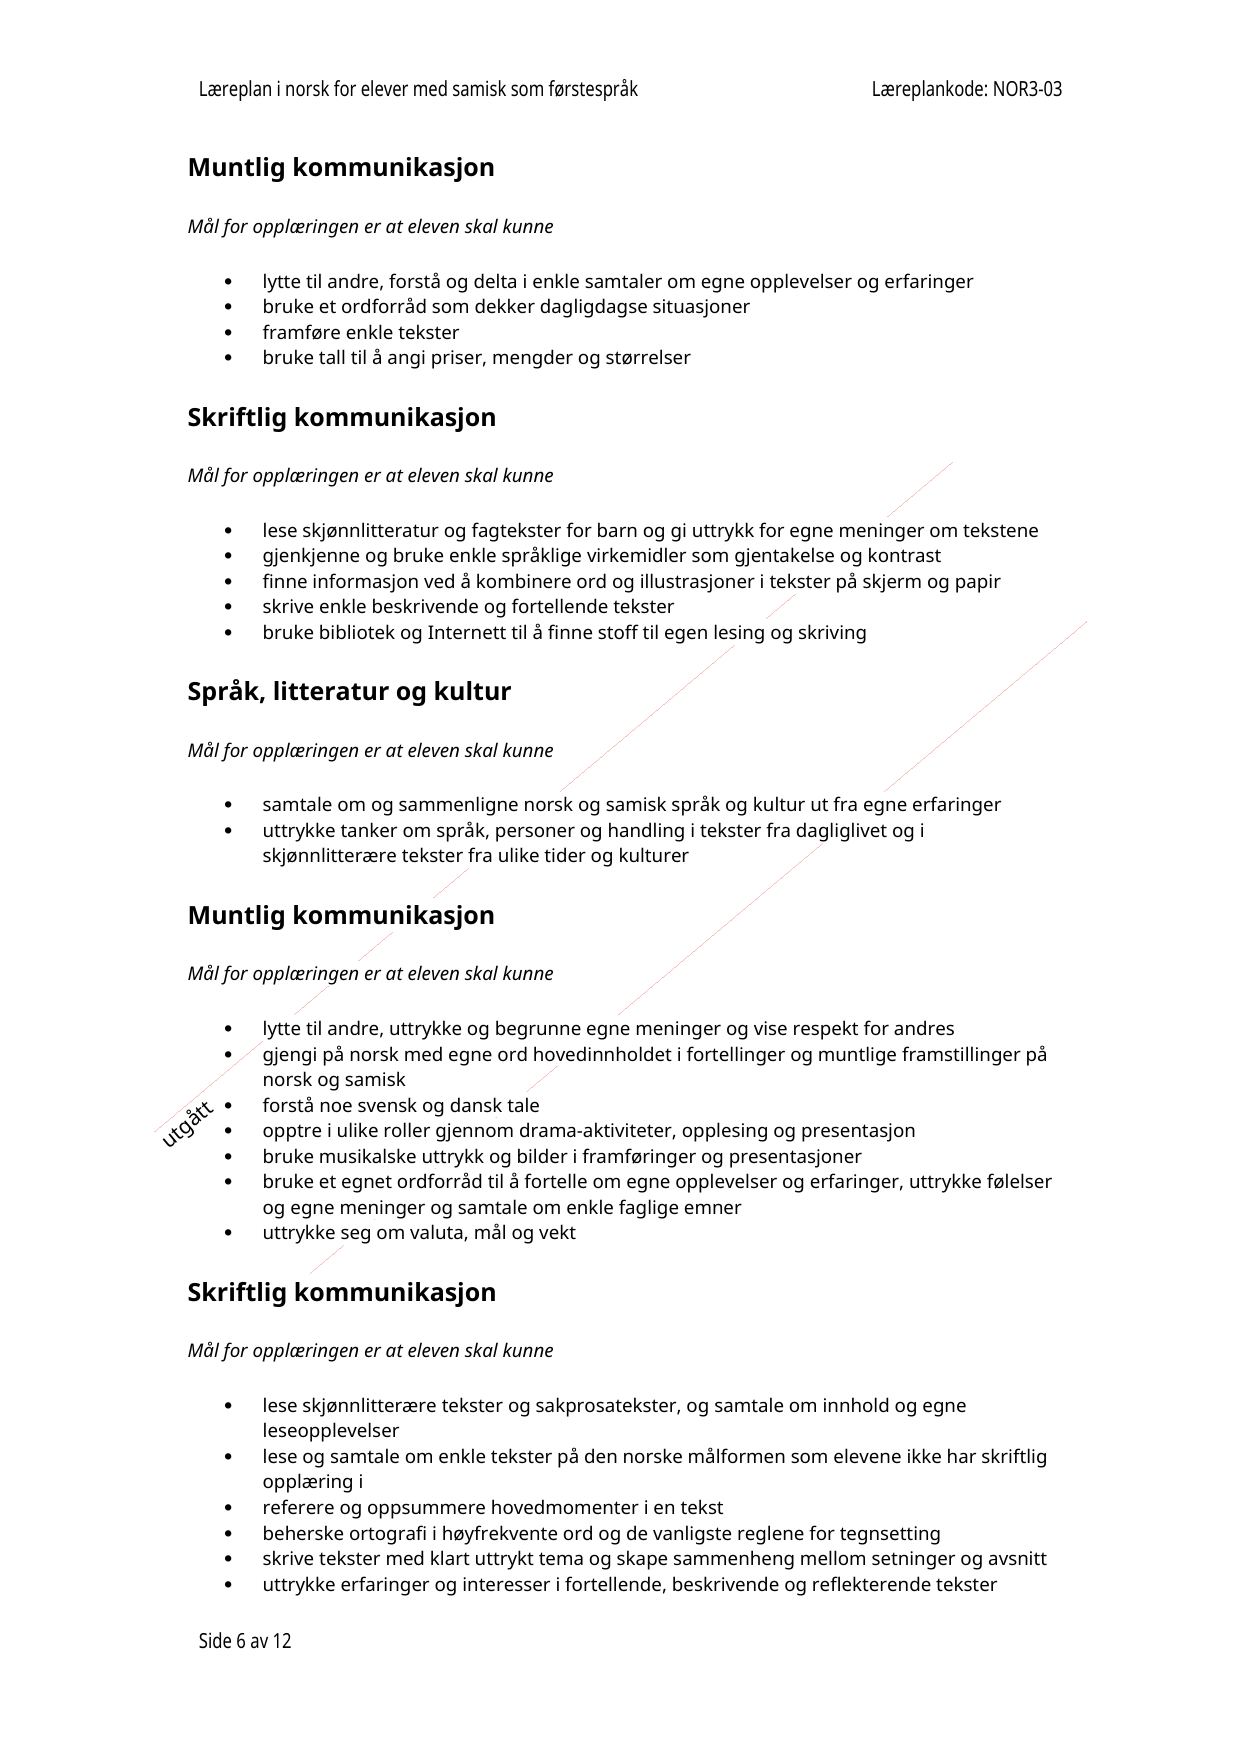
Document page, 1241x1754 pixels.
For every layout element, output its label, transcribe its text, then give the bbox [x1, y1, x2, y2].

list lytte til andre, forstå og delta i enkle samtaler om egne opplevelser og erfaringer [974, 268, 1053, 293]
list referere og oppsummere hovedmomenter i en tekst [225, 1494, 263, 1520]
list forstå noe svensk og dansk tale [540, 1092, 1053, 1117]
list uttrykke tanker om språk, personer og handling i tekster fra dagliglivet og i skjønnlitterære tekster fra ulike tider og kulturer [689, 843, 821, 868]
text Mål for opplæringen er at eleven skal kunne [561, 213, 1053, 239]
list lytte til andre, uttrykke og begrunne egne meninger og vise respekt for andres [955, 1015, 1053, 1041]
list bruke musikalske uttrykk og bilder i framføringer og presentasjoner [862, 1143, 1053, 1168]
text Mål for opplæringen er at eleven skal kunne [187, 1337, 1053, 1363]
subtitle Muntlig kommunikasjon [435, 897, 757, 932]
text Mål for opplæringen er at eleven skal kunne [654, 961, 1053, 986]
list uttrykke tanker om språk, personer og handling i tekster fra dagliglivet og i skjønnlitterære tekster fra ulike tider og kulturer [795, 817, 1053, 868]
list bruke tall til å angi priser, mengder og størrelser [225, 344, 1053, 370]
list referere og oppsummere hovedmomenter i en tekst [724, 1494, 1053, 1520]
subtitle Skriftlig kommunikasjon [497, 399, 1053, 433]
text Mål for opplæringen er at eleven skal kunne [596, 737, 947, 763]
text Mål for opplæringen er at eleven skal kunne [187, 462, 951, 488]
list framføre enkle tekster [460, 319, 1053, 344]
list skrive enkle beskrivende og fortellende tekster [675, 594, 794, 619]
list lese skjønnlitterære tekster og sakprosatekster, og samtale om innhold og egne leseopplevelser [225, 1392, 263, 1443]
subtitle Muntlig kommunikasjon [495, 150, 1053, 184]
list skrive enkle beskrivende og fortellende tekster [767, 594, 1053, 619]
subtitle Skriftlig kommunikasjon [497, 1274, 1053, 1308]
list opptre i ulike roller gjennom drama-aktiviteter, opplesing og presentasjon [497, 1117, 1053, 1143]
list bruke et ordforråd som dekker dagligdagse situasjoner [225, 293, 1053, 319]
list bruke et egnet ordforråd til å fortelle om egne opplevelser og erfaringer, uttrykke følelser og egne meninger og samtale om enkle faglige emner [225, 1168, 434, 1219]
list beherske ortografi i høyfrekvente ord og de vanligste reglene for tegnsetting [941, 1520, 1053, 1545]
text Mål for opplæringen er at eleven skal kunne [561, 961, 680, 986]
subtitle Muntlig kommunikasjon [718, 897, 1053, 932]
list lese og samtale om enkle tekster på den norske målformen som elevene ikke har skriftlig opplæring i [363, 1469, 1053, 1494]
list framføre enkle tekster [225, 319, 263, 344]
subtitle Språk, litteratur og kultur [512, 674, 698, 708]
list gjengi på norsk med egne ord hovedinnholdet i fortellinger og muntlige framstillinger på norsk og samisk [406, 1066, 555, 1092]
list uttrykke seg om valuta, mål og vekt [375, 1219, 1053, 1245]
list bruke et egnet ordforråd til å fortelle om egne opplevelser og erfaringer, uttrykke følelser og egne meninger og samtale om enkle faglige emner [436, 1168, 1053, 1219]
list forstå noe svensk og dansk tale [225, 1092, 263, 1117]
list gjengi på norsk med egne ord hovedinnholdet i fortellinger og muntlige framstillinger på norsk og samisk [528, 1041, 1053, 1092]
list opptre i ulike roller gjennom drama-aktiviteter, opplesing og presentasjon [225, 1117, 495, 1143]
text Mål for opplæringen er at eleven skal kunne [920, 737, 1053, 763]
list skrive enkle beskrivende og fortellende tekster [225, 594, 263, 619]
subtitle Språk, litteratur og kultur [661, 674, 1022, 708]
list bruke bibliotek og Internett til å finne stoff til egen lesing og skriving [867, 619, 1053, 645]
subtitle Språk, litteratur og kultur [985, 674, 1053, 708]
list lese skjønnlitterære tekster og sakprosatekster, og samtale om innhold og egne leseopplevelser [399, 1392, 1053, 1443]
text [923, 462, 1053, 488]
text Mål for opplæringen er at eleven skal kunne [561, 737, 623, 763]
list gjenkjenne og bruke enkle språklige virkemidler som gjentakelse og kontrast [942, 543, 1053, 568]
list uttrykke seg om valuta, mål og vekt [225, 1219, 373, 1245]
